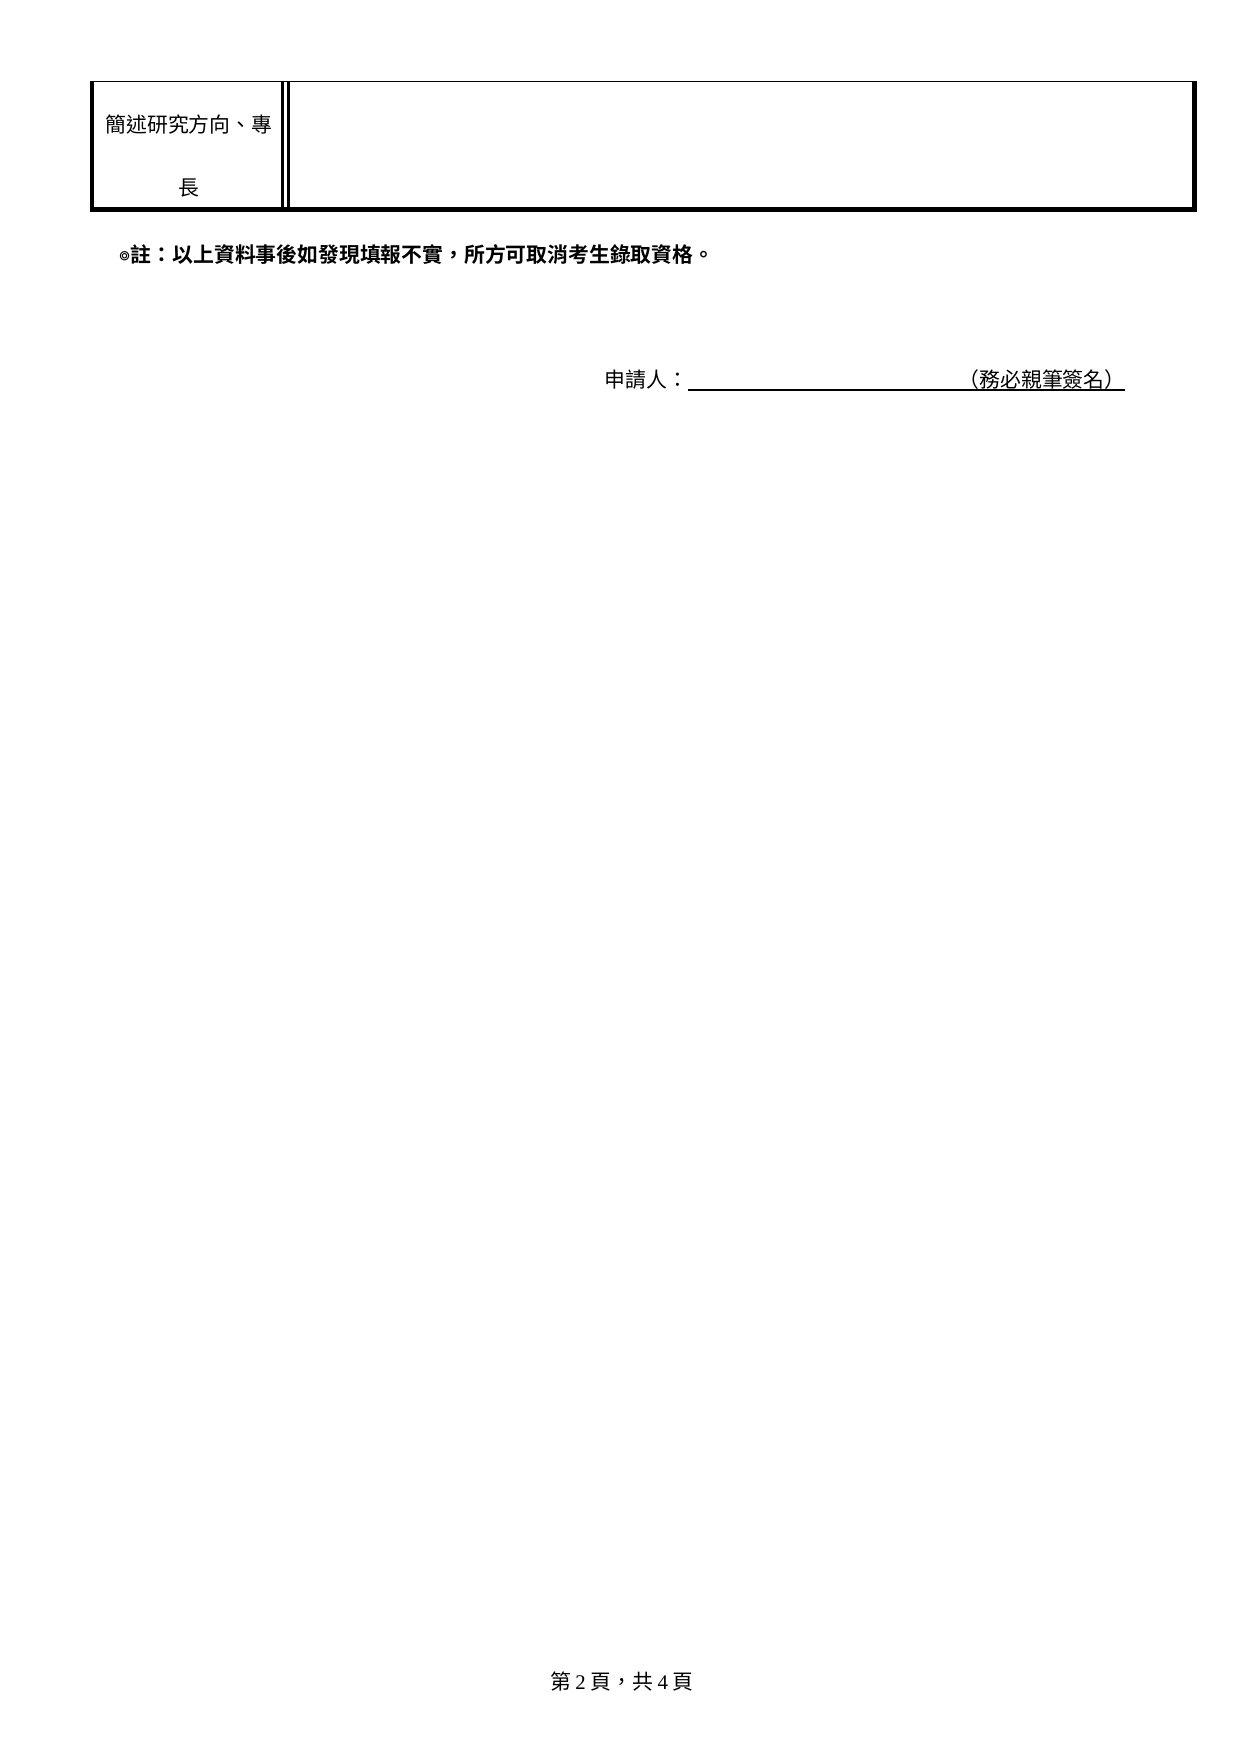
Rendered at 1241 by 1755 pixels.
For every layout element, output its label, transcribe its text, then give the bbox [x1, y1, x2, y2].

text 申請人： （務必親筆簽名） [118, 336, 1125, 399]
text ◎註：以上資料事後如發現填報不實，所方可取消考生錄取資格。 [118, 212, 1125, 274]
table_cell 簡述研究方向、專長 [94, 82, 281, 207]
table_cell [290, 82, 1192, 207]
